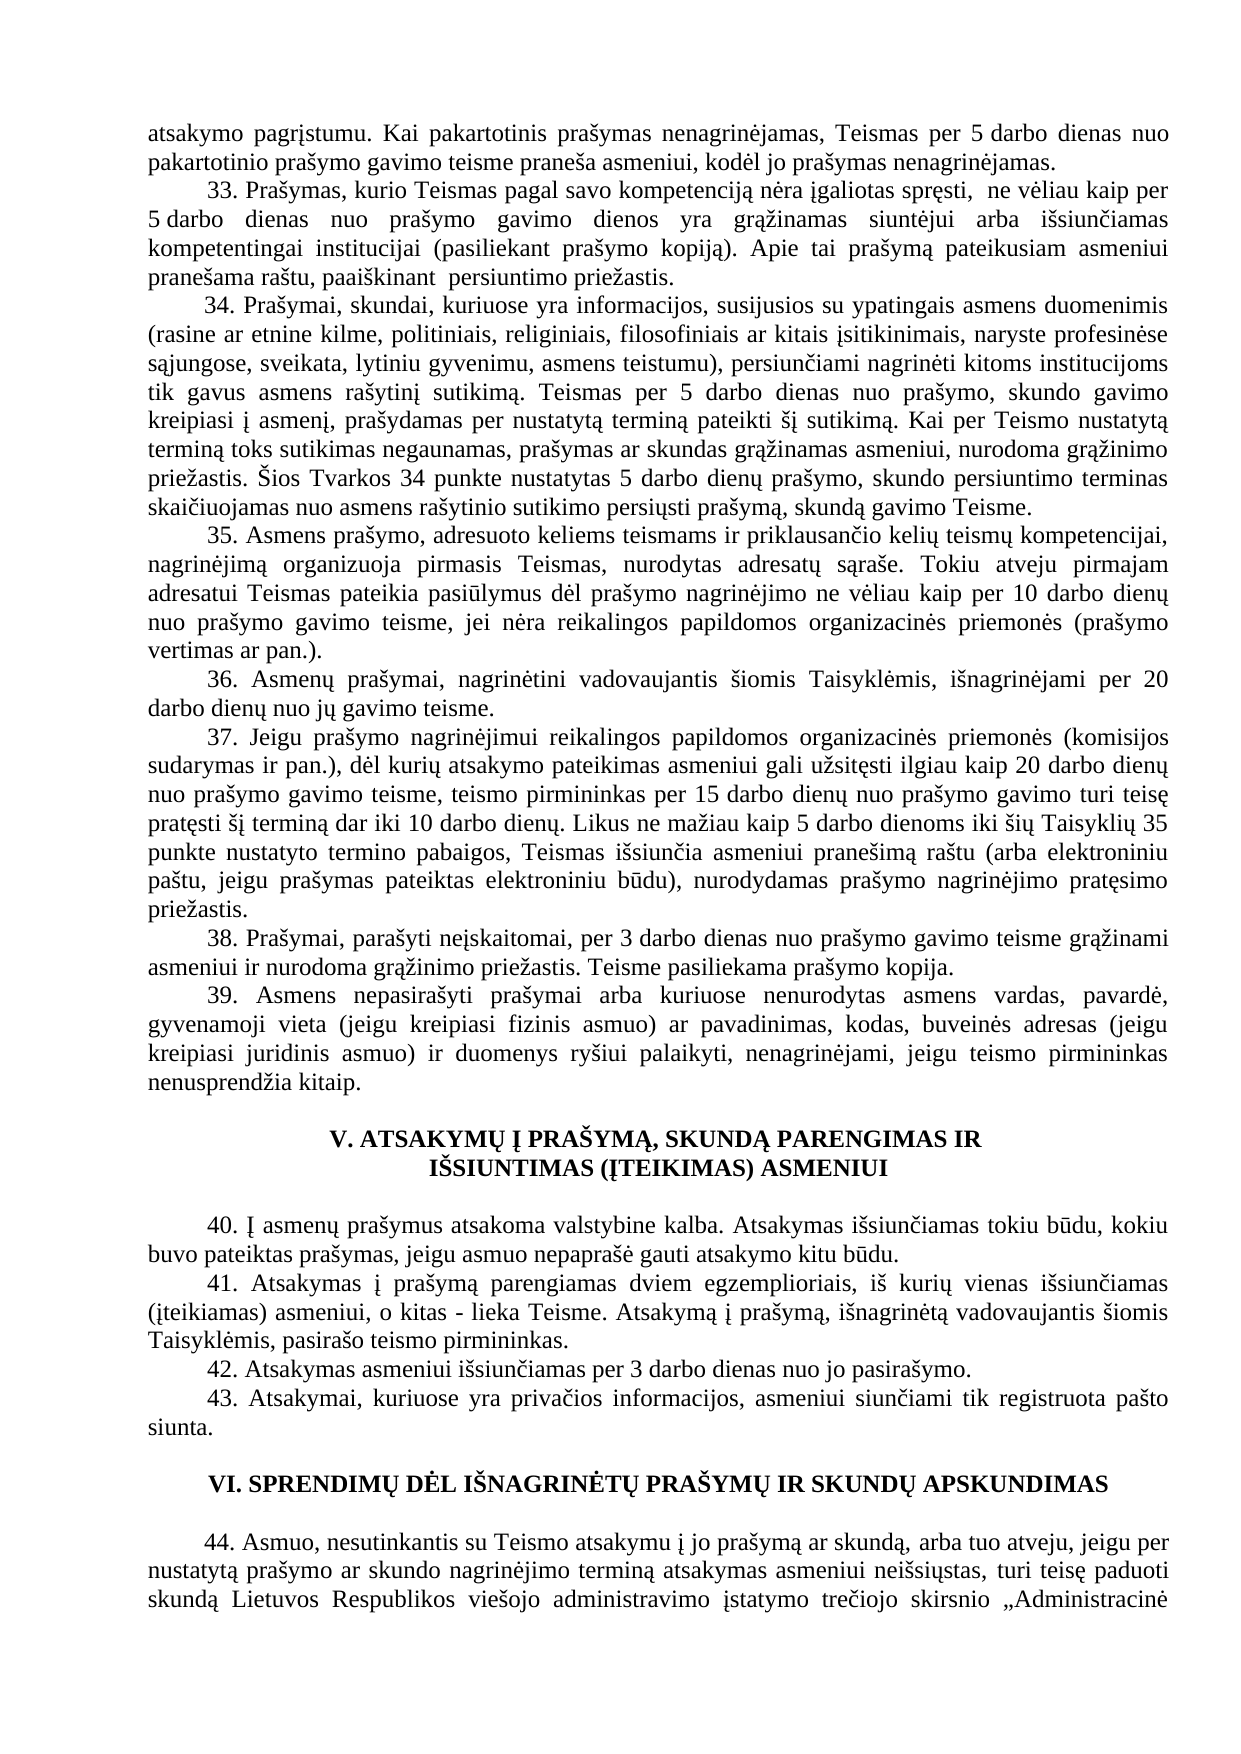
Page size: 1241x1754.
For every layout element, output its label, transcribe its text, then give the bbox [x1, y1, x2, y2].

text 35. Asmens prašymo, adresuoto keliems teismams ir priklausančio kelių teismų kompetencijai, nagrinėjimą organizuoja pirmasis Teismas, nurodytas adresatų sąraše. Tokiu atveju pirmajam adresatui Teismas pateikia pasiūlymus dėl prašymo nagrinėjimo ne vėliau kaip per 10 darbo dienų nuo prašymo gavimo teisme, jei nėra reikalingos papildomos organizacinės priemonės (prašymo vertimas ar pan.). [148, 521, 1169, 664]
text 38. Prašymai, parašyti neįskaitomai, per 3 darbo dienas nuo prašymo gavimo teisme grąžinami asmeniui ir nurodoma grąžinimo priežastis. Teisme pasiliekama prašymo kopija. [148, 923, 1169, 981]
text 43. Atsakymai, kuriuose yra privačios informacijos, asmeniui siunčiami tik registruota pašto siunta. [148, 1383, 1169, 1441]
text 36. Asmenų prašymai, nagrinėtini vadovaujantis šiomis Taisyklėmis, išnagrinėjami per 20 darbo dienų nuo jų gavimo teisme. [148, 664, 1169, 722]
text 42. Atsakymas asmeniui išsiunčiamas per 3 darbo dienas nuo jo pasirašymo. [148, 1354, 1169, 1383]
text 40. Į asmenų prašymus atsakoma valstybine kalba. Atsakymas išsiunčiamas tokiu būdu, kokiu buvo pateiktas prašymas, jeigu asmuo nepaprašė gauti atsakymo kitu būdu. [148, 1211, 1169, 1268]
text 34. Prašymai, skundai, kuriuose yra informacijos, susijusios su ypatingais asmens duomenimis (rasine ar etnine kilme, politiniais, religiniais, filosofiniais ar kitais įsitikinimais, naryste profesinėse sąjungose, sveikata, lytiniu gyvenimu, asmens teistumu), persiunčiami nagrinėti kitoms institucijoms tik gavus asmens rašytinį sutikimą. Teismas per 5 darbo dienas nuo prašymo, skundo gavimo kreipiasi į asmenį, prašydamas per nustatytą terminą pateikti šį sutikimą. Kai per Teismo nustatytą terminą toks sutikimas negaunamas, prašymas ar skundas grąžinamas asmeniui, nurodoma grąžinimo priežastis. Šios Tvarkos 34 punkte nustatytas 5 darbo dienų prašymo, skundo persiuntimo terminas skaičiuojamas nuo asmens rašytinio sutikimo persiųsti prašymą, skundą gavimo Teisme. [148, 291, 1169, 521]
text atsakymo pagrįstumu. Kai pakartotinis prašymas nenagrinėjamas, Teismas per 5 darbo dienas nuo pakartotinio prašymo gavimo teisme praneša asmeniui, kodėl jo prašymas nenagrinėjamas. [148, 118, 1169, 176]
text 37. Jeigu prašymo nagrinėjimui reikalingos papildomos organizacinės priemonės (komisijos sudarymas ir pan.), dėl kurių atsakymo pateikimas asmeniui gali užsitęsti ilgiau kaip 20 darbo dienų nuo prašymo gavimo teisme, teismo pirmininkas per 15 darbo dienų nuo prašymo gavimo turi teisę pratęsti šį terminą dar iki 10 darbo dienų. Likus ne mažiau kaip 5 darbo dienoms iki šių Taisyklių 35 punkte nustatyto termino pabaigos, Teismas išsiunčia asmeniui pranešimą raštu (arba elektroniniu paštu, jeigu prašymas pateiktas elektroniniu būdu), nurodydamas prašymo nagrinėjimo pratęsimo priežastis. [148, 722, 1169, 923]
text VI. SPRENDIMŲ DĖL IŠNAGRINĖTŲ PRAŠYMŲ IR SKUNDŲ APSKUNDIMAS [148, 1469, 1169, 1498]
text 39. Asmens nepasirašyti prašymai arba kuriuose nenurodytas asmens vardas, pavardė, gyvenamoji vieta (jeigu kreipiasi fizinis asmuo) ar pavadinimas, kodas, buveinės adresas (jeigu kreipiasi juridinis asmuo) ir duomenys ryšiui palaikyti, nenagrinėjami, jeigu teismo pirmininkas nenusprendžia kitaip. [148, 981, 1169, 1096]
text 41. Atsakymas į prašymą parengiamas dviem egzemplioriais, iš kurių vienas išsiunčiamas (įteikiamas) asmeniui, o kitas - lieka Teisme. Atsakymą į prašymą, išnagrinėtą vadovaujantis šiomis Taisyklėmis, pasirašo teismo pirmininkas. [148, 1268, 1169, 1354]
text V. ATSAKYMŲ Į PRAŠYMĄ, SKUNDĄ PARENGIMAS IR [148, 1124, 1169, 1153]
text 33. Prašymas, kurio Teismas pagal savo kompetenciją nėra įgaliotas spręsti, ne vėliau kaip per 5 darbo dienas nuo prašymo gavimo dienos yra grąžinamas siuntėjui arba išsiunčiamas kompetentingai institucijai (pasiliekant prašymo kopiją). Apie tai prašymą pateikusiam asmeniui pranešama raštu, paaiškinant persiuntimo priežastis. [148, 176, 1169, 291]
text 44. Asmuo, nesutinkantis su Teismo atsakymu į jo prašymą ar skundą, arba tuo atveju, jeigu per nustatytą prašymo ar skundo nagrinėjimo terminą atsakymas asmeniui neišsiųstas, turi teisę paduoti skundą Lietuvos Respublikos viešojo administravimo įstatymo trečiojo skirsnio „Administracinė [148, 1527, 1169, 1613]
text IŠSIUNTIMAS (ĮTEIKIMAS) ASMENIUI [148, 1153, 1169, 1182]
